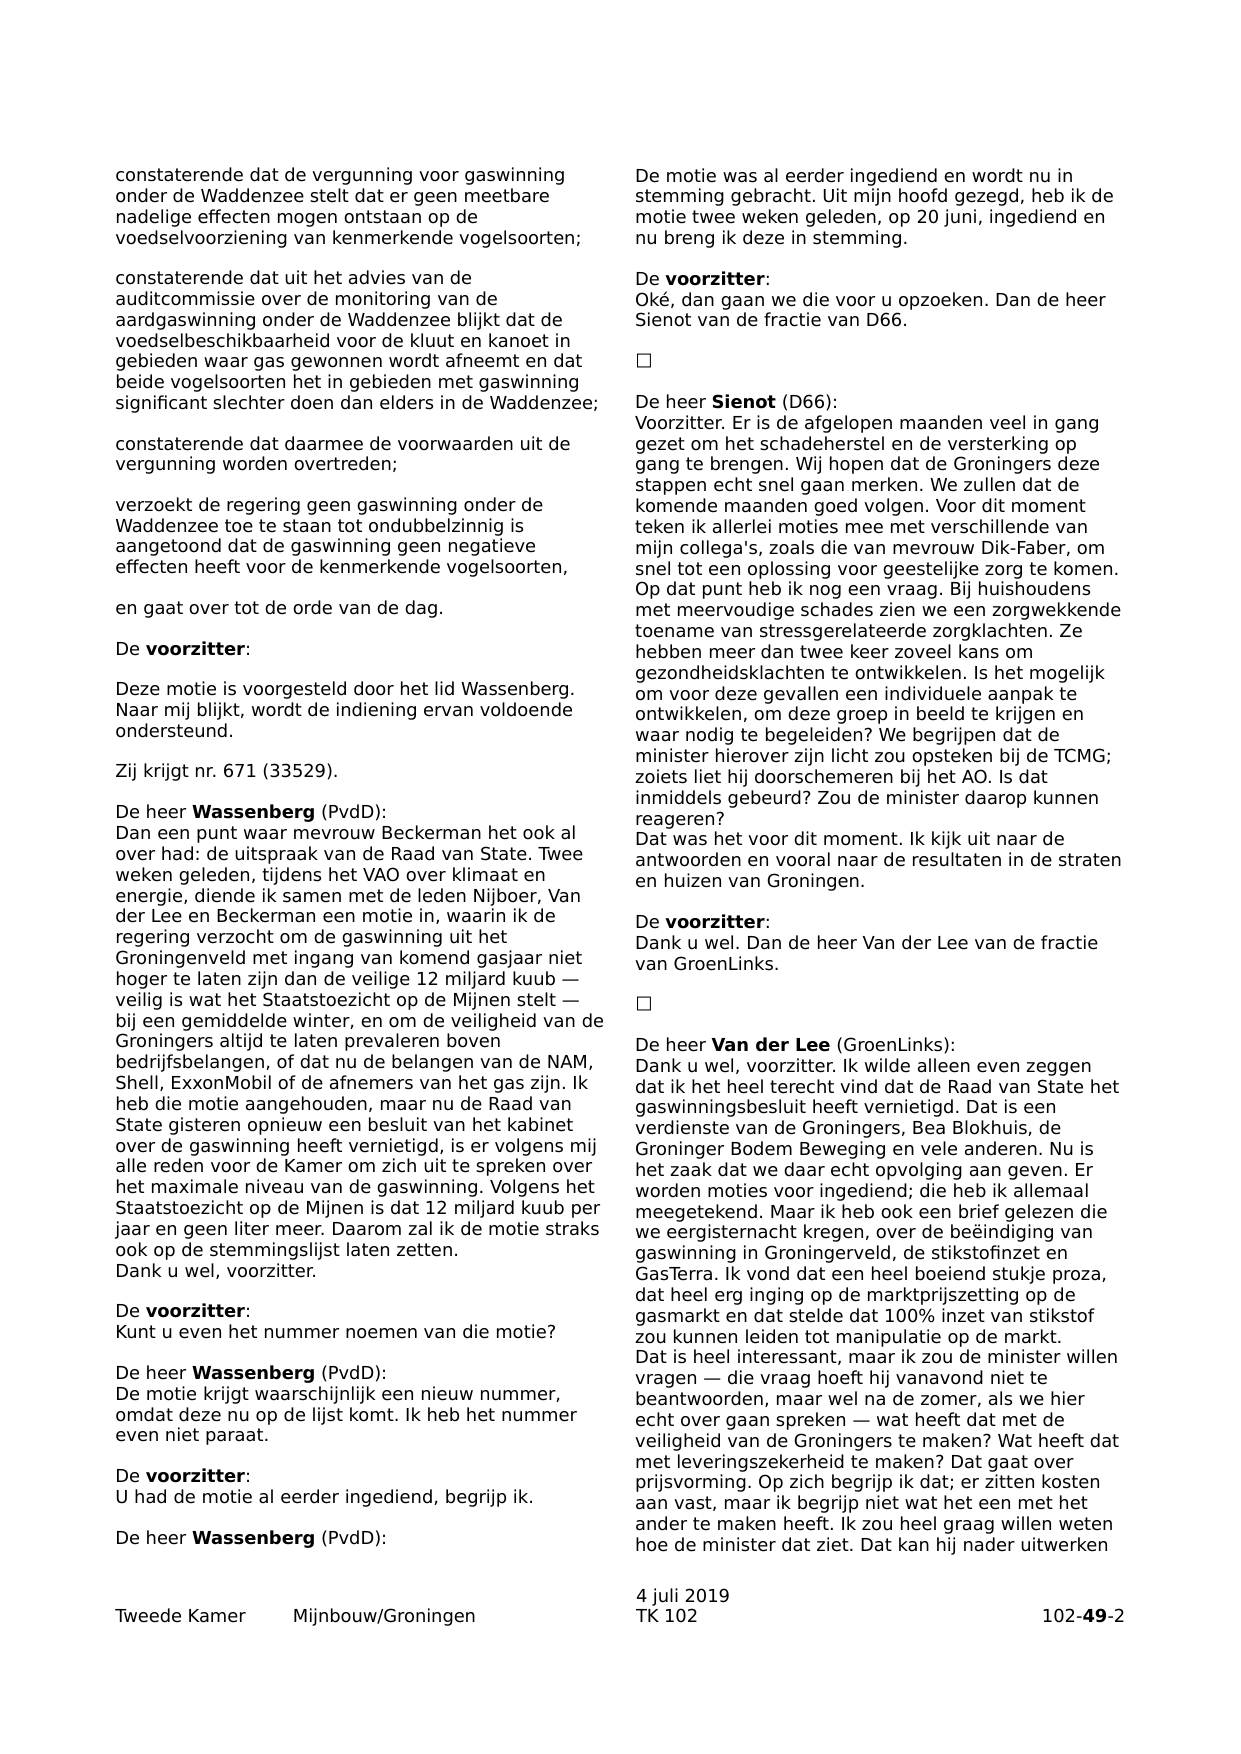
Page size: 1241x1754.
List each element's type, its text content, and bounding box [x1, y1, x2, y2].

text De voorzitter: [115, 1301, 605, 1322]
text Kunt u even het nummer noemen van die motie? [115, 1322, 605, 1343]
text De heer Wassenberg (PvdD): [115, 802, 605, 823]
text Oké, dan gaan we die voor u opzoeken. Dan de heer Sienot van de fractie van D66. [635, 289, 1125, 331]
text Dat is heel interessant, maar ik zou de minister willen vragen — die vraag hoeft hij vanavond niet te beantwoorden, maar wel na de zomer, als we hier echt over gaan spreken — wat heeft dat met de veiligheid van de Groningers te maken? Wat heeft dat met leveringszekerheid te maken? Dat gaat over prijsvorming. Op zich begrijp ik dat; er zitten kosten aan vast, maar ik begrijp niet wat het een met het ander te maken heeft. Ik zou heel graag willen weten hoe de minister dat ziet. Dat kan hij nader uitwerken [635, 1347, 1125, 1556]
text De voorzitter: [115, 1466, 605, 1487]
text De motie was al eerder ingediend en wordt nu in stemming gebracht. Uit mijn hoofd gezegd, heb ik de motie twee weken geleden, op 20 juni, ingediend en nu breng ik deze in stemming. [635, 165, 1125, 249]
text De heer Sienot (D66): [635, 392, 1125, 412]
text De heer Wassenberg (PvdD): [115, 1363, 605, 1383]
text Deze motie is voorgesteld door het lid Wassenberg. Naar mij blijkt, wordt de indiening ervan voldoende ondersteund. [115, 679, 605, 741]
text constaterende dat daarmee de voorwaarden uit de vergunning worden overtreden; [115, 433, 605, 475]
text Dan een punt waar mevrouw Beckerman het ook al over had: de uitspraak van de Raad van State. Twee weken geleden, tijdens het VAO over klimaat en energie, diende ik samen met de leden Nijboer, Van der Lee en Beckerman een motie in, waarin ik de regering verzocht om de gaswinning uit het Groningenveld met ingang van komend gasjaar niet hoger te laten zijn dan de veilige 12 miljard kuub — veilig is wat het Staatstoezicht op de Mijnen stelt — bij een gemiddelde winter, en om de veiligheid van de Groningers altijd te laten prevaleren boven bedrijfsbelangen, of dat nu de belangen van de NAM, Shell, ExxonMobil of de afnemers van het gas zijn. Ik heb die motie aangehouden, maar nu de Raad van State gisteren opnieuw een besluit van het kabinet over de gaswinning heeft vernietigd, is er volgens mij alle reden voor de Kamer om zich uit te spreken over het maximale niveau van de gaswinning. Volgens het Staatstoezicht op de Mijnen is dat 12 miljard kuub per jaar en geen liter meer. Daarom zal ik de motie straks ook op de stemmingslijst laten zetten. [115, 823, 605, 1260]
text De voorzitter: [635, 912, 1125, 932]
text Dat was het voor dit moment. Ik kijk uit naar de antwoorden en vooral naar de resultaten in de straten en huizen van Groningen. [635, 829, 1125, 892]
text De voorzitter: [635, 269, 1125, 289]
text De heer Van der Lee (GroenLinks): [635, 1035, 1125, 1056]
text ⬜ [635, 351, 1125, 372]
text Dank u wel, voorzitter. Ik wilde alleen even zeggen dat ik het heel terecht vind dat de Raad van State het gaswinningsbesluit heeft vernietigd. Dat is een verdienste van de Groningers, Bea Blokhuis, de Groninger Bodem Beweging en vele anderen. Nu is het zaak dat we daar echt opvolging aan geven. Er worden moties voor ingediend; die heb ik allemaal meegetekend. Maar ik heb ook een brief gelezen die we eergisternacht kregen, over de beëindiging van gaswinning in Groningerveld, de stikstofinzet en GasTerra. Ik vond dat een heel boeiend stukje proza, dat heel erg inging op de marktprijszetting op de gasmarkt en dat stelde dat 100% inzet van stikstof zou kunnen leiden tot manipulatie op de markt. [635, 1056, 1125, 1347]
text verzoekt de regering geen gaswinning onder de Waddenzee toe te staan tot ondubbelzinnig is aangetoond dat de gaswinning geen negatieve effecten heeft voor de kenmerkende vogelsoorten, [115, 495, 605, 578]
text constaterende dat uit het advies van de auditcommissie over de monitoring van de aardgaswinning onder de Waddenzee blijkt dat de voedselbeschikbaarheid voor de kluut en kanoet in gebieden waar gas gewonnen wordt afneemt en dat beide vogelsoorten het in gebieden met gaswinning significant slechter doen dan elders in de Waddenzee; [115, 268, 605, 413]
text ⬜ [635, 994, 1125, 1015]
text Dank u wel, voorzitter. [115, 1260, 605, 1281]
text De heer Wassenberg (PvdD): [115, 1527, 605, 1548]
text Voorzitter. Er is de afgelopen maanden veel in gang gezet om het schadeherstel en de versterking op gang te brengen. Wij hopen dat de Groningers deze stappen echt snel gaan merken. We zullen dat de komende maanden goed volgen. Voor dit moment teken ik allerlei moties mee met verschillende van mijn collega's, zoals die van mevrouw Dik-Faber, om snel tot een oplossing voor geestelijke zorg te komen. [635, 412, 1125, 579]
text De voorzitter: [115, 638, 605, 659]
text Op dat punt heb ik nog een vraag. Bij huishoudens met meervoudige schades zien we een zorgwekkende toename van stressgerelateerde zorgklachten. Ze hebben meer dan twee keer zoveel kans om gezondheidsklachten te ontwikkelen. Is het mogelijk om voor deze gevallen een individuele aanpak te ontwikkelen, om deze groep in beeld te krijgen en waar nodig te begeleiden? We begrijpen dat de minister hierover zijn licht zou opsteken bij de TCMG; zoiets liet hij doorschemeren bij het AO. Is dat inmiddels gebeurd? Zou de minister daarop kunnen reageren? [635, 579, 1125, 829]
text en gaat over tot de orde van de dag. [115, 598, 605, 618]
text De motie krijgt waarschijnlijk een nieuw nummer, omdat deze nu op de lijst komt. Ik heb het nummer even niet paraat. [115, 1383, 605, 1446]
text constaterende dat de vergunning voor gaswinning onder de Waddenzee stelt dat er geen meetbare nadelige effecten mogen ontstaan op de voedselvoorziening van kenmerkende vogelsoorten; [115, 165, 605, 248]
text Dank u wel. Dan de heer Van der Lee van de fractie van GroenLinks. [635, 932, 1125, 974]
text U had de motie al eerder ingediend, begrijp ik. [115, 1487, 605, 1507]
text Zij krijgt nr. 671 (33529). [115, 761, 605, 782]
